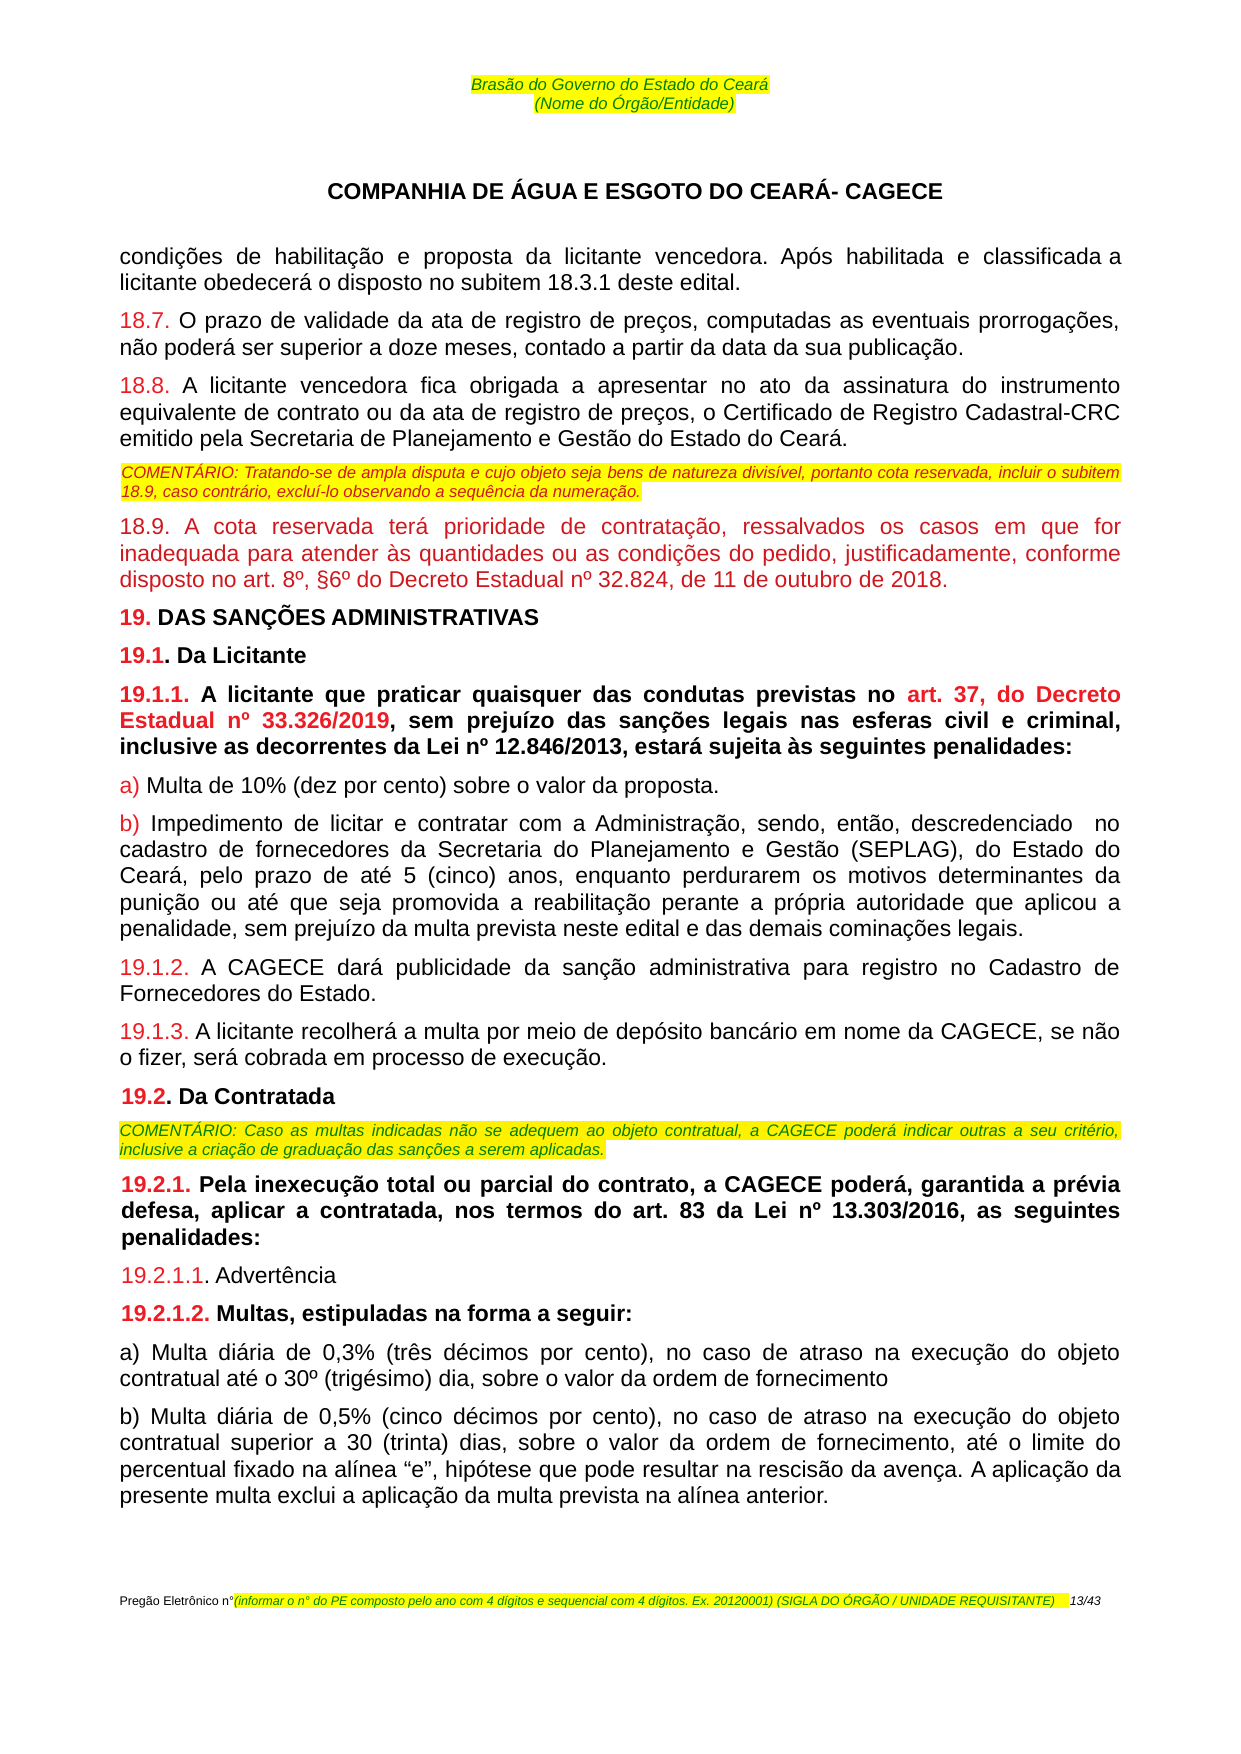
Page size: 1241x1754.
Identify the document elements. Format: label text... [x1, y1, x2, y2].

text COMENTÁRIO: Caso as multas indicadas não se adequem ao objeto contratual, a CAGECE poderá indicar outras a seu critério, inclusive a criação de graduação das sanções a serem aplicadas. [119, 1121, 1121, 1159]
text 18.9. A cota reservada terá prioridade de contratação, ressalvados os casos em que for inadequada para atender às quantidades ou as condições do pedido, justificadamente, conforme disposto no art. 8º, §6º do Decreto Estadual nº 32.824, de 11 de outubro de 2018. [119, 513, 1121, 592]
text 19.1.1. A licitante que praticar quaisquer das condutas previstas no art. 37, do Decreto Estadual nº 33.326/2019, sem prejuízo das sanções legais nas esferas civil e criminal, inclusive as decorrentes da Lei nº 12.846/2013, estará sujeita às seguintes penalidades: [119, 681, 1121, 760]
text 18.8. A licitante vencedora fica obrigada a apresentar no ato da assinatura do instrumento equivalente de contrato ou da ata de registro de preços, o Certificado de Registro Cadastral-CRC emitido pela Secretaria de Planejamento e Gestão do Estado do Ceará. [119, 372, 1121, 451]
text 19.1.3. A licitante recolherá a multa por meio de depósito bancário em nome da CAGECE, se não o fizer, será cobrada em processo de execução. [119, 1018, 1121, 1071]
text 19.1.2. A CAGECE dará publicidade da sanção administrativa para registro no Cadastro de Fornecedores do Estado. [119, 953, 1121, 1006]
text 19. DAS SANÇÕES ADMINISTRATIVAS [119, 604, 1121, 631]
text a) Multa de 10% (dez por cento) sobre o valor da proposta. [119, 772, 1121, 798]
text condições de habilitação e proposta da licitante vencedora. Após habilitada e classificada a licitante obedecerá o disposto no subitem 18.3.1 deste edital. [119, 243, 1121, 296]
text 19.2.1. Pela inexecução total ou parcial do contrato, a CAGECE poderá, garantida a prévia defesa, aplicar a contratada, nos termos do art. 83 da Lei nº 13.303/2016, as seguintes penalidades: [121, 1171, 1121, 1250]
text b) Impedimento de licitar e contratar com a Administração, sendo, então, descredenciado no cadastro de fornecedores da Secretaria do Planejamento e Gestão (SEPLAG), do Estado do Ceará, pelo prazo de até 5 (cinco) anos, enquanto perdurarem os motivos determinantes da punição ou até que seja promovida a reabilitação perante a própria autoridade que aplicou a penalidade, sem prejuízo da multa prevista neste edital e das demais cominações legais. [119, 810, 1121, 942]
text b) Multa diária de 0,5% (cinco décimos por cento), no caso de atraso na execução do objeto contratual superior a 30 (trinta) dias, sobre o valor da ordem de fornecimento, até o limite do percentual fixado na alínea “e”, hipótese que pode resultar na rescisão da avença. A aplicação da presente multa exclui a aplicação da multa prevista na alínea anterior. [119, 1403, 1121, 1508]
text 18.7. O prazo de validade da ata de registro de preços, computadas as eventuais prorrogações, não poderá ser superior a doze meses, contado a partir da data da sua publicação. [119, 307, 1121, 360]
text 19.2.1.2. Multas, estipuladas na forma a seguir: [121, 1300, 1121, 1327]
text 19.2. Da Contratada [121, 1083, 1121, 1109]
text COMENTÁRIO: Tratando-se de ampla disputa e cujo objeto seja bens de natureza divisível, portanto cota reservada, incluir o subitem 18.9, caso contrário, excluí-lo observando a sequência da numeração. [121, 463, 1121, 501]
text 19.1. Da Licitante [119, 642, 1121, 669]
text a) Multa diária de 0,3% (três décimos por cento), no caso de atraso na execução do objeto contratual até o 30º (trigésimo) dia, sobre o valor da ordem de fornecimento [119, 1338, 1121, 1391]
text 19.2.1.1. Advertência [121, 1262, 1121, 1288]
